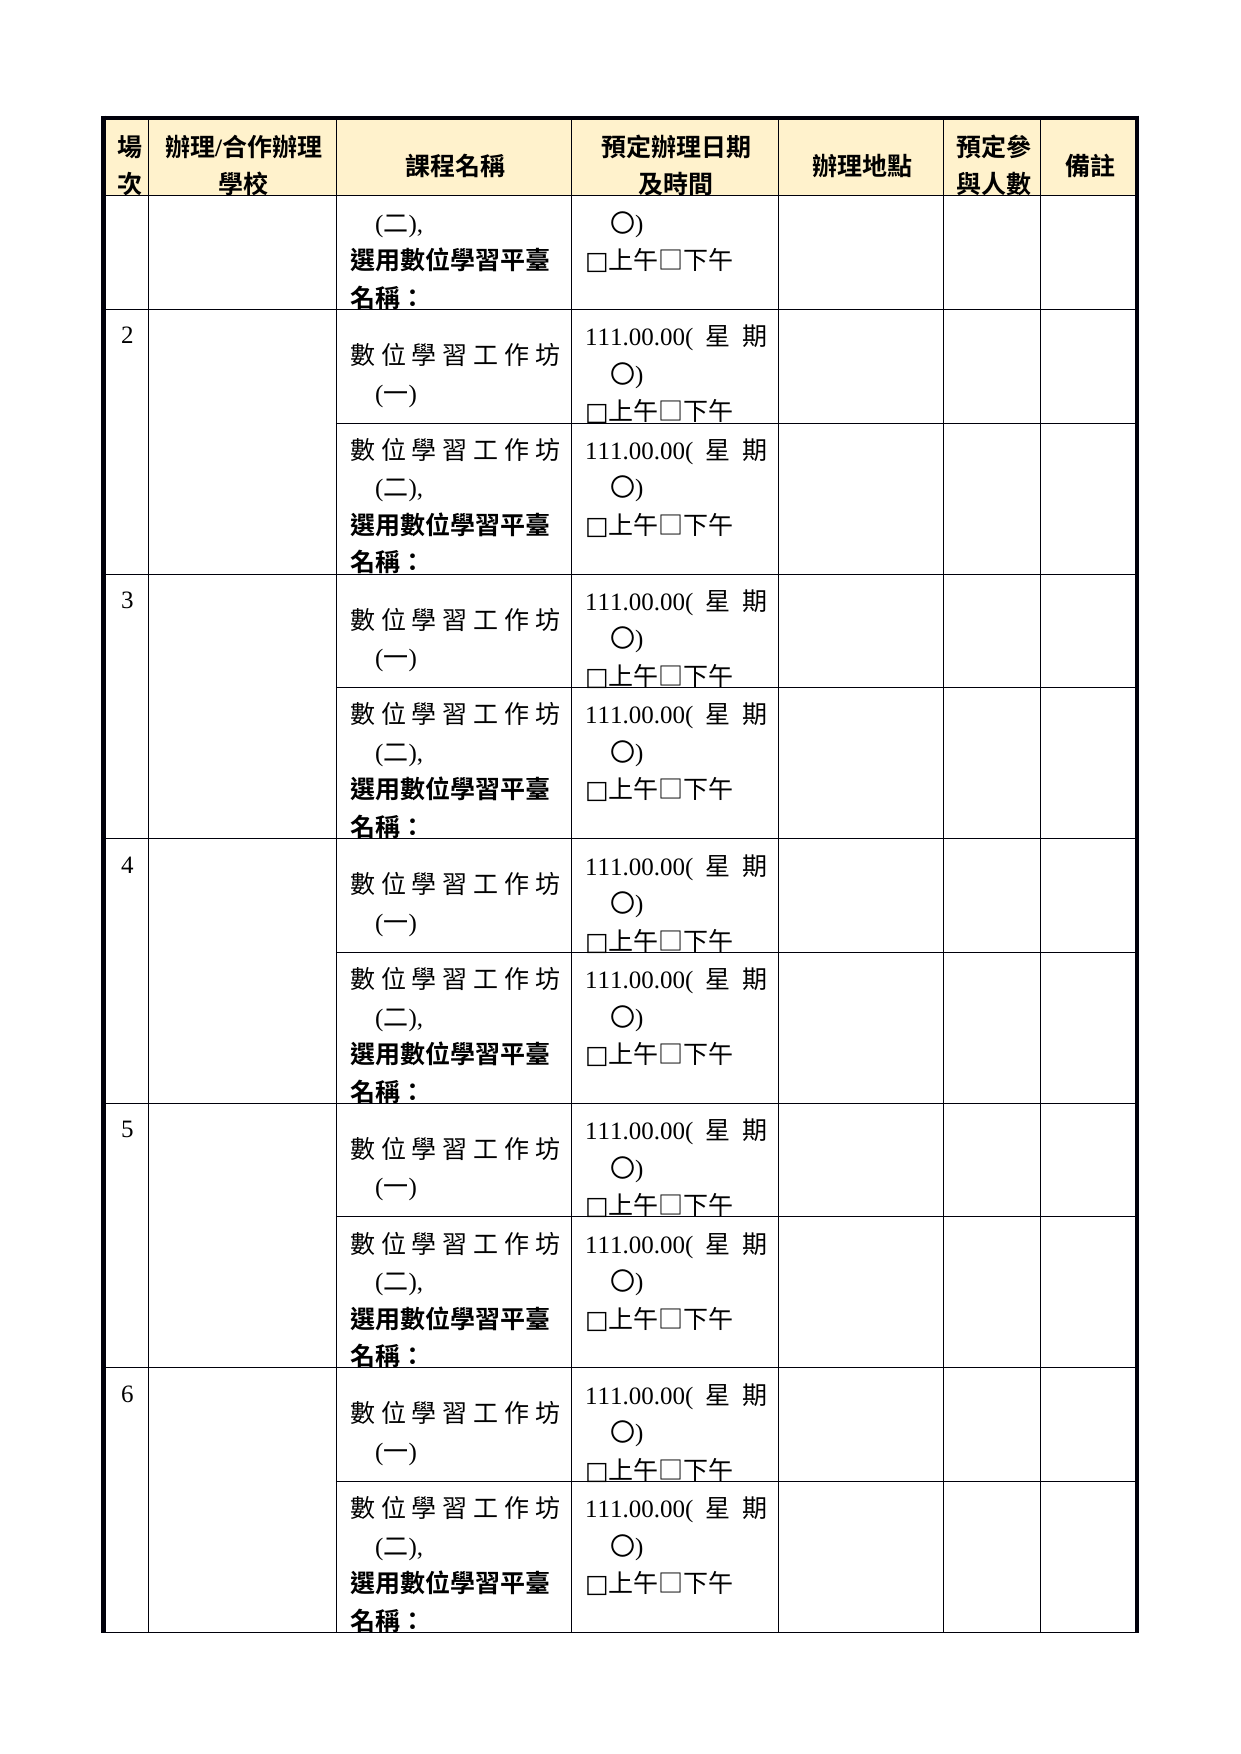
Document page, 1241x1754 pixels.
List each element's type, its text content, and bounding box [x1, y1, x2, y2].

table_cell [944, 1482, 1040, 1632]
table_cell [149, 310, 336, 573]
table_cell [944, 1217, 1040, 1367]
table_header 備註 [1041, 120, 1135, 195]
table_cell [944, 1368, 1040, 1481]
table_cell 111.00.00(星期〇) □上午□下午 [572, 1368, 778, 1481]
table_cell 111.00.00(星期〇) □上午□下午 [572, 1217, 778, 1367]
table_header 預定參與人數 [944, 120, 1040, 195]
table_cell [944, 688, 1040, 838]
table_cell [779, 688, 943, 838]
table_cell [149, 839, 336, 1103]
table_header 辦理地點 [779, 120, 943, 195]
table_cell 111.00.00(星期〇) □上午□下午 [572, 953, 778, 1103]
table_cell [1041, 575, 1135, 687]
table_cell [779, 1217, 943, 1367]
table_cell [149, 575, 336, 838]
table_cell 111.00.00(星期〇) □上午□下午 [572, 310, 778, 422]
table_cell [779, 575, 943, 687]
table_cell [1041, 196, 1135, 309]
table_header 預定辦理日期 及時間 [572, 120, 778, 195]
table_cell [779, 1482, 943, 1632]
table_cell [779, 424, 943, 573]
table_cell 4 [106, 839, 148, 1103]
table_cell [1041, 1104, 1135, 1216]
table_cell 數位學習工作坊(二), 選用數位學習平臺 名稱： [337, 1482, 571, 1632]
table_cell [779, 1104, 943, 1216]
table_cell 111.00.00(星期〇) □上午□下午 [572, 575, 778, 687]
table_cell [1041, 1368, 1135, 1481]
table_cell 111.00.00(星期〇) □上午□下午 [572, 839, 778, 952]
table_cell [106, 196, 148, 309]
table_cell [1041, 1217, 1135, 1367]
table_cell [944, 839, 1040, 952]
table_cell 111.00.00(星期〇) □上午□下午 [572, 424, 778, 573]
table_cell [1041, 839, 1135, 952]
table_cell [944, 1104, 1040, 1216]
table_cell 6 [106, 1368, 148, 1632]
table_cell [149, 1104, 336, 1367]
table_cell 數位學習工作坊(一) [337, 575, 571, 687]
table_cell 數位學習工作坊(二), 選用數位學習平臺 名稱： [337, 1217, 571, 1367]
table_header 辦理/合作辦理 學校 [149, 120, 336, 195]
table_header 場次 [106, 120, 148, 195]
table_cell [1041, 953, 1135, 1103]
table_cell [944, 196, 1040, 309]
table_cell [944, 953, 1040, 1103]
table_cell 2 [106, 310, 148, 573]
table_cell 數位學習工作坊(二), 選用數位學習平臺 名稱： [337, 953, 571, 1103]
table_cell [149, 196, 336, 309]
table_cell 數位學習工作坊(一) [337, 1104, 571, 1216]
table_cell [779, 953, 943, 1103]
table_cell 數位學習工作坊(二), 選用數位學習平臺 名稱： [337, 688, 571, 838]
table_cell [944, 575, 1040, 687]
table_cell 5 [106, 1104, 148, 1367]
table_cell (二), 選用數位學習平臺 名稱： [337, 196, 571, 309]
table_cell [1041, 310, 1135, 422]
table_cell 〇) □上午□下午 [572, 196, 778, 309]
table_cell [149, 1368, 336, 1632]
table_cell 數位學習工作坊(二), 選用數位學習平臺 名稱： [337, 424, 571, 573]
table_cell [1041, 688, 1135, 838]
table_header 課程名稱 [337, 120, 571, 195]
table_cell [1041, 1482, 1135, 1632]
table_cell [779, 196, 943, 309]
table_cell [779, 839, 943, 952]
table_cell 數位學習工作坊(一) [337, 1368, 571, 1481]
table_cell 111.00.00(星期〇) □上午□下午 [572, 1104, 778, 1216]
table_cell [944, 310, 1040, 422]
table_cell [779, 1368, 943, 1481]
table_cell [779, 310, 943, 422]
table_cell 111.00.00(星期〇) □上午□下午 [572, 688, 778, 838]
table_cell [944, 424, 1040, 573]
table_cell 數位學習工作坊(一) [337, 839, 571, 952]
table_cell 111.00.00(星期〇) □上午□下午 [572, 1482, 778, 1632]
table_cell 3 [106, 575, 148, 838]
table_cell [1041, 424, 1135, 573]
table_cell 數位學習工作坊(一) [337, 310, 571, 422]
